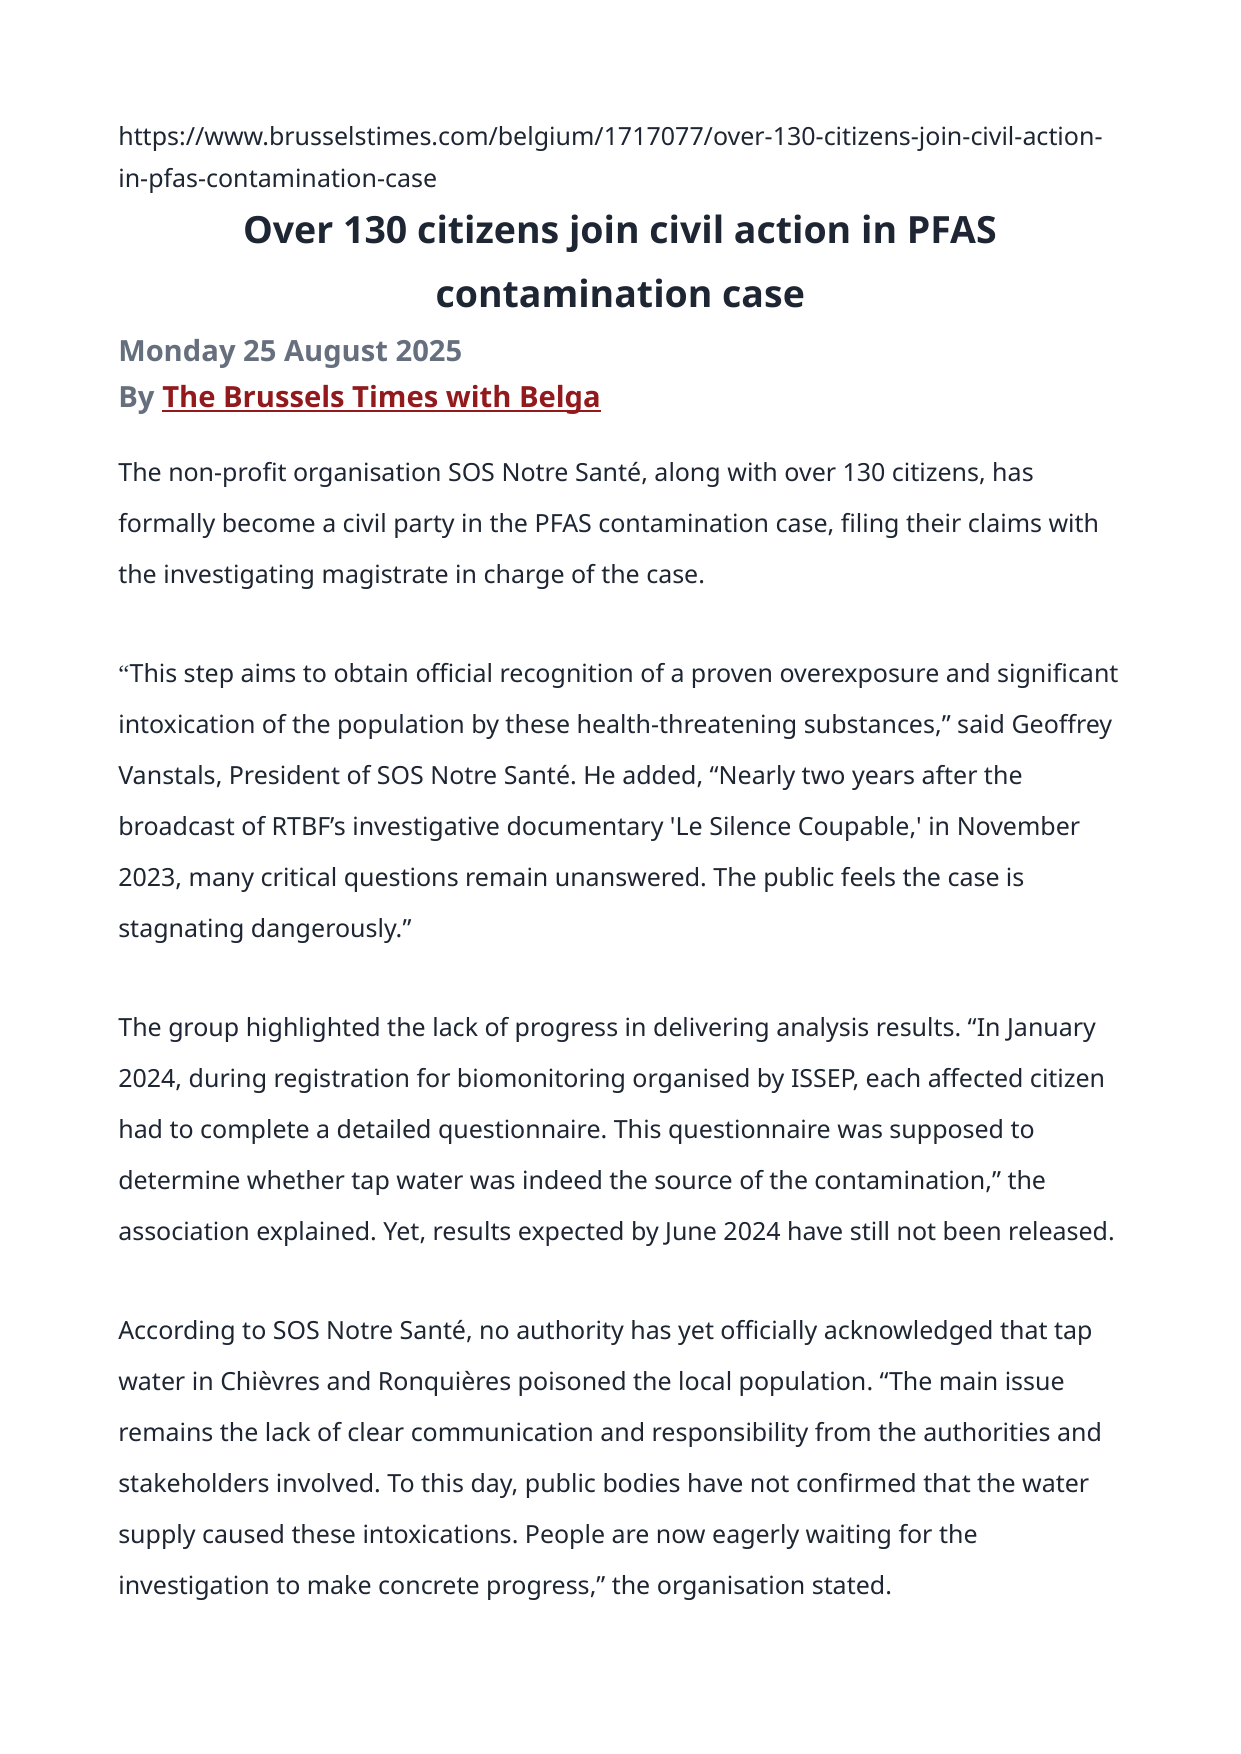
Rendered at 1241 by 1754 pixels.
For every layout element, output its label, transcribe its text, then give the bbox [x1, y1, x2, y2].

subtitle https://www.brusselstimes.com/belgium/1717077/over-130-citizens-join-civil-action-in-pfas-contamination-case [118, 118, 1122, 195]
text “This step aims to obtain official recognition of a proven overexposure and significant intoxication of the population by these health-threatening substances,” said Geoffrey Vanstals, President of SOS Notre Santé. He added, “Nearly two years after the broadcast of RTBF’s investigative documentary 'Le Silence Coupable,' in November 2023, many critical questions remain unanswered. The public feels the case is stagnating dangerously.” [118, 656, 1122, 945]
text The non-profit organisation SOS Notre Santé, along with over 130 citizens, has formally become a civil party in the PFAS contamination case, filing their claims with the investigating magistrate in charge of the case. [118, 455, 1122, 591]
text Monday 25 August 2025 [118, 331, 1122, 370]
text The group highlighted the lack of progress in delivering analysis results. “In January 2024, during registration for biomonitoring organised by ISSEP, each affected citizen had to complete a detailed questionnaire. This questionnaire was supposed to determine whether tap water was indeed the source of the contamination,” the association explained. Yet, results expected by June 2024 have still not been released. [118, 1009, 1122, 1248]
subtitle Over 130 citizens join civil action in PFAS contamination case [118, 203, 1122, 318]
text By The Brussels Times with Belga [118, 376, 1122, 416]
text According to SOS Notre Santé, no authority has yet officially acknowledged that tap water in Chièvres and Ronquières poisoned the local population. “The main issue remains the lack of clear communication and responsibility from the authorities and stakeholders involved. To this day, public bodies have not confirmed that the water supply caused these intoxications. People are now eagerly waiting for the investigation to make concrete progress,” the organisation stated. [118, 1312, 1122, 1602]
